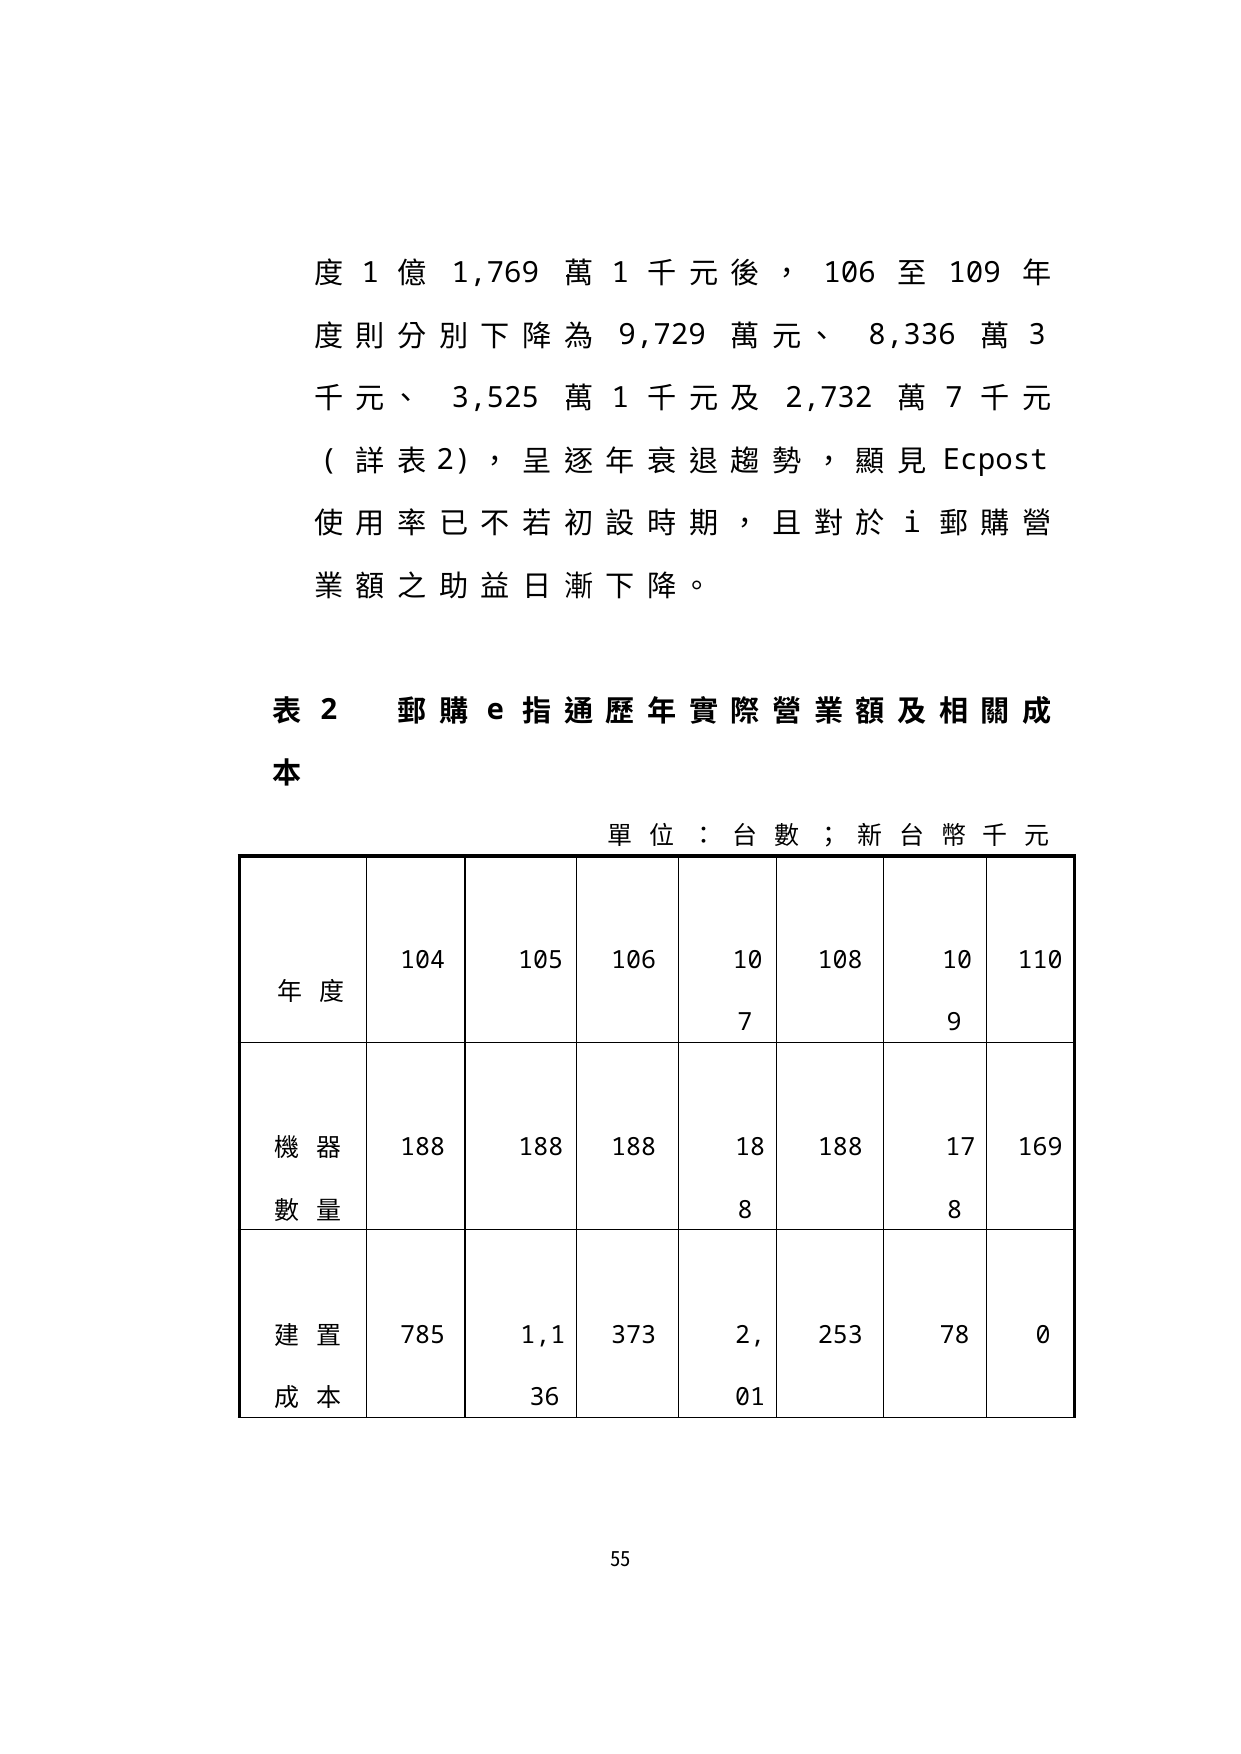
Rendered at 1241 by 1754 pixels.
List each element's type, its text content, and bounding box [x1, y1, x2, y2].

table_cell 機器數量 [241, 1043, 366, 1229]
table_cell 785 [367, 1230, 464, 1417]
text 表2 郵購e指通歷年實際營業額及相關成本 [227, 667, 1058, 792]
table_cell 2,01 [679, 1230, 776, 1417]
table_cell 188 [367, 1043, 464, 1229]
table_cell 373 [577, 1230, 678, 1417]
table_header 年度 [241, 858, 366, 1042]
table_cell 188 [777, 1043, 883, 1229]
table_header 109 [884, 858, 986, 1042]
table_header 105 [466, 858, 576, 1042]
table_cell 78 [884, 1230, 986, 1417]
table_header 108 [777, 858, 883, 1042]
table_header 110 [987, 858, 1073, 1042]
text 有關投入成本部分，103年度整體建置成本為1,563萬6千元，至後續建置(軟體)成本部分，104至109年度分別為78萬5千元、113萬6千元、37萬3千元、201萬8千元、25萬3千元及7萬8千元，105至110年7月之維護成本各為56萬元、70萬元、81萬8千元、104萬4千元、36萬8千元及4萬3千元。至營業額部分，自104年度1,999萬7千元成長至105年度1億1,769萬1千元後，106至109年度則分別下降為9,729萬元、8,336萬3千元、3,525萬1千元及2,732萬7千元(詳表2)，呈逐年衰退趨勢，顯見Ecpost使用率已不若初設時期，且對於i郵購營業額之助益日漸下降。 [271, 229, 1058, 604]
table_cell 178 [884, 1043, 986, 1229]
table_cell 188 [679, 1043, 776, 1229]
table_cell 0 [987, 1230, 1073, 1417]
table_cell 169 [987, 1043, 1073, 1229]
table_cell 1,136 [466, 1230, 576, 1417]
table_cell 188 [466, 1043, 576, 1229]
table_cell 建置成本 [241, 1230, 366, 1417]
table_cell 253 [777, 1230, 883, 1417]
table_header 104 [367, 858, 464, 1042]
table_cell 188 [577, 1043, 678, 1229]
text 單位：台數；新台幣千元 [227, 792, 1058, 854]
table_header 107 [679, 858, 776, 1042]
table_header 106 [577, 858, 678, 1042]
